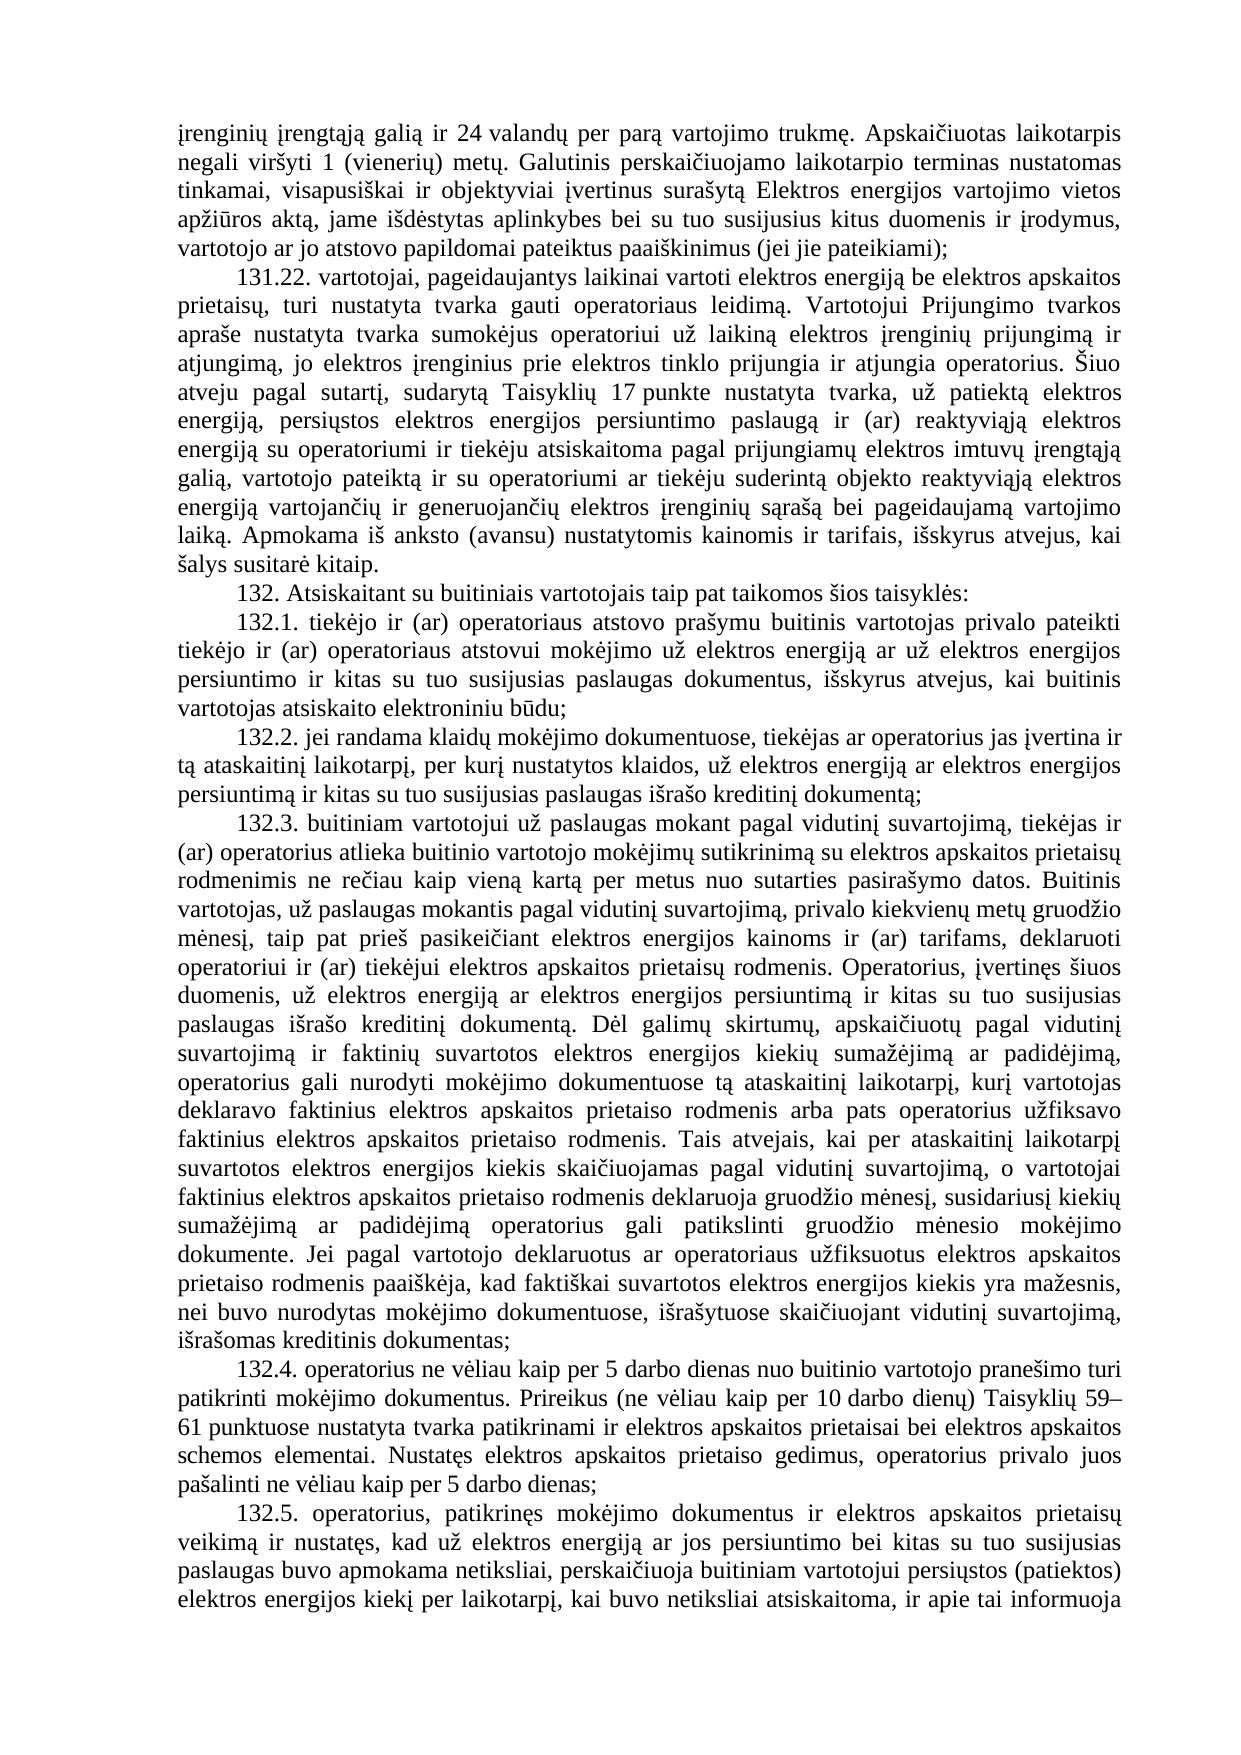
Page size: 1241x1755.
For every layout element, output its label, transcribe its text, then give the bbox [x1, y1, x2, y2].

text 132.1. tiekėjo ir (ar) operatoriaus atstovo prašymu buitinis vartotojas privalo pateikti tiekėjo ir (ar) operatoriaus atstovui mokėjimo už elektros energiją ar už elektros energijos persiuntimo ir kitas su tuo susijusias paslaugas dokumentus, išskyrus atvejus, kai buitinis vartotojas atsiskaito elektroniniu būdu; [177, 607, 1122, 722]
text 132.3. buitiniam vartotojui už paslaugas mokant pagal vidutinį suvartojimą, tiekėjas ir (ar) operatorius atlieka buitinio vartotojo mokėjimų sutikrinimą su elektros apskaitos prietaisų rodmenimis ne rečiau kaip vieną kartą per metus nuo sutarties pasirašymo datos. Buitinis vartotojas, už paslaugas mokantis pagal vidutinį suvartojimą, privalo kiekvienų metų gruodžio mėnesį, taip pat prieš pasikeičiant elektros energijos kainoms ir (ar) tarifams, deklaruoti operatoriui ir (ar) tiekėjui elektros apskaitos prietaisų rodmenis. Operatorius, įvertinęs šiuos duomenis, už elektros energiją ar elektros energijos persiuntimą ir kitas su tuo susijusias paslaugas išrašo kreditinį dokumentą. Dėl galimų skirtumų, apskaičiuotų pagal vidutinį suvartojimą ir faktinių suvartotos elektros energijos kiekių sumažėjimą ar padidėjimą, operatorius gali nurodyti mokėjimo dokumentuose tą ataskaitinį laikotarpį, kurį vartotojas deklaravo faktinius elektros apskaitos prietaiso rodmenis arba pats operatorius užfiksavo faktinius elektros apskaitos prietaiso rodmenis. Tais atvejais, kai per ataskaitinį laikotarpį suvartotos elektros energijos kiekis skaičiuojamas pagal vidutinį suvartojimą, o vartotojai faktinius elektros apskaitos prietaiso rodmenis deklaruoja gruodžio mėnesį, susidariusį kiekių sumažėjimą ar padidėjimą operatorius gali patikslinti gruodžio mėnesio mokėjimo dokumente. Jei pagal vartotojo deklaruotus ar operatoriaus užfiksuotus elektros apskaitos prietaiso rodmenis paaiškėja, kad faktiškai suvartotos elektros energijos kiekis yra mažesnis, nei buvo nurodytas mokėjimo dokumentuose, išrašytuose skaičiuojant vidutinį suvartojimą, išrašomas kreditinis dokumentas; [177, 808, 1122, 1354]
text 131.22. vartotojai, pageidaujantys laikinai vartoti elektros energiją be elektros apskaitos prietaisų, turi nustatyta tvarka gauti operatoriaus leidimą. Vartotojui Prijungimo tvarkos apraše nustatyta tvarka sumokėjus operatoriui už laikiną elektros įrenginių prijungimą ir atjungimą, jo elektros įrenginius prie elektros tinklo prijungia ir atjungia operatorius. Šiuo atveju pagal sutartį, sudarytą Taisyklių 17 punkte nustatyta tvarka, už patiektą elektros energiją, persiųstos elektros energijos persiuntimo paslaugą ir (ar) reaktyviąją elektros energiją su operatoriumi ir tiekėju atsiskaitoma pagal prijungiamų elektros imtuvų įrengtąją galią, vartotojo pateiktą ir su operatoriumi ar tiekėju suderintą objekto reaktyviąją elektros energiją vartojančių ir generuojančių elektros įrenginių sąrašą bei pageidaujamą vartojimo laiką. Apmokama iš anksto (avansu) nustatytomis kainomis ir tarifais, išskyrus atvejus, kai šalys susitarė kitaip. [177, 262, 1122, 578]
text 132.4. operatorius ne vėliau kaip per 5 darbo dienas nuo buitinio vartotojo pranešimo turi patikrinti mokėjimo dokumentus. Prireikus (ne vėliau kaip per 10 darbo dienų) Taisyklių 59–61 punktuose nustatyta tvarka patikrinami ir elektros apskaitos prietaisai bei elektros apskaitos schemos elementai. Nustatęs elektros apskaitos prietaiso gedimus, operatorius privalo juos pašalinti ne vėliau kaip per 5 darbo dienas; [177, 1354, 1122, 1498]
text įrenginių įrengtąją galią ir 24 valandų per parą vartojimo trukmę. Apskaičiuotas laikotarpis negali viršyti 1 (vienerių) metų. Galutinis perskaičiuojamo laikotarpio terminas nustatomas tinkamai, visapusiškai ir objektyviai įvertinus surašytą Elektros energijos vartojimo vietos apžiūros aktą, jame išdėstytas aplinkybes bei su tuo susijusius kitus duomenis ir įrodymus, vartotojo ar jo atstovo papildomai pateiktus paaiškinimus (jei jie pateikiami); [177, 118, 1122, 262]
text 132. Atsiskaitant su buitiniais vartotojais taip pat taikomos šios taisyklės: [177, 578, 1122, 607]
text 132.2. jei randama klaidų mokėjimo dokumentuose, tiekėjas ar operatorius jas įvertina ir tą ataskaitinį laikotarpį, per kurį nustatytos klaidos, už elektros energiją ar elektros energijos persiuntimą ir kitas su tuo susijusias paslaugas išrašo kreditinį dokumentą; [177, 722, 1122, 808]
text 132.5. operatorius, patikrinęs mokėjimo dokumentus ir elektros apskaitos prietaisų veikimą ir nustatęs, kad už elektros energiją ar jos persiuntimo bei kitas su tuo susijusias paslaugas buvo apmokama netiksliai, perskaičiuoja buitiniam vartotojui persiųstos (patiektos) elektros energijos kiekį per laikotarpį, kai buvo netiksliai atsiskaitoma, ir apie tai informuoja [177, 1498, 1122, 1613]
